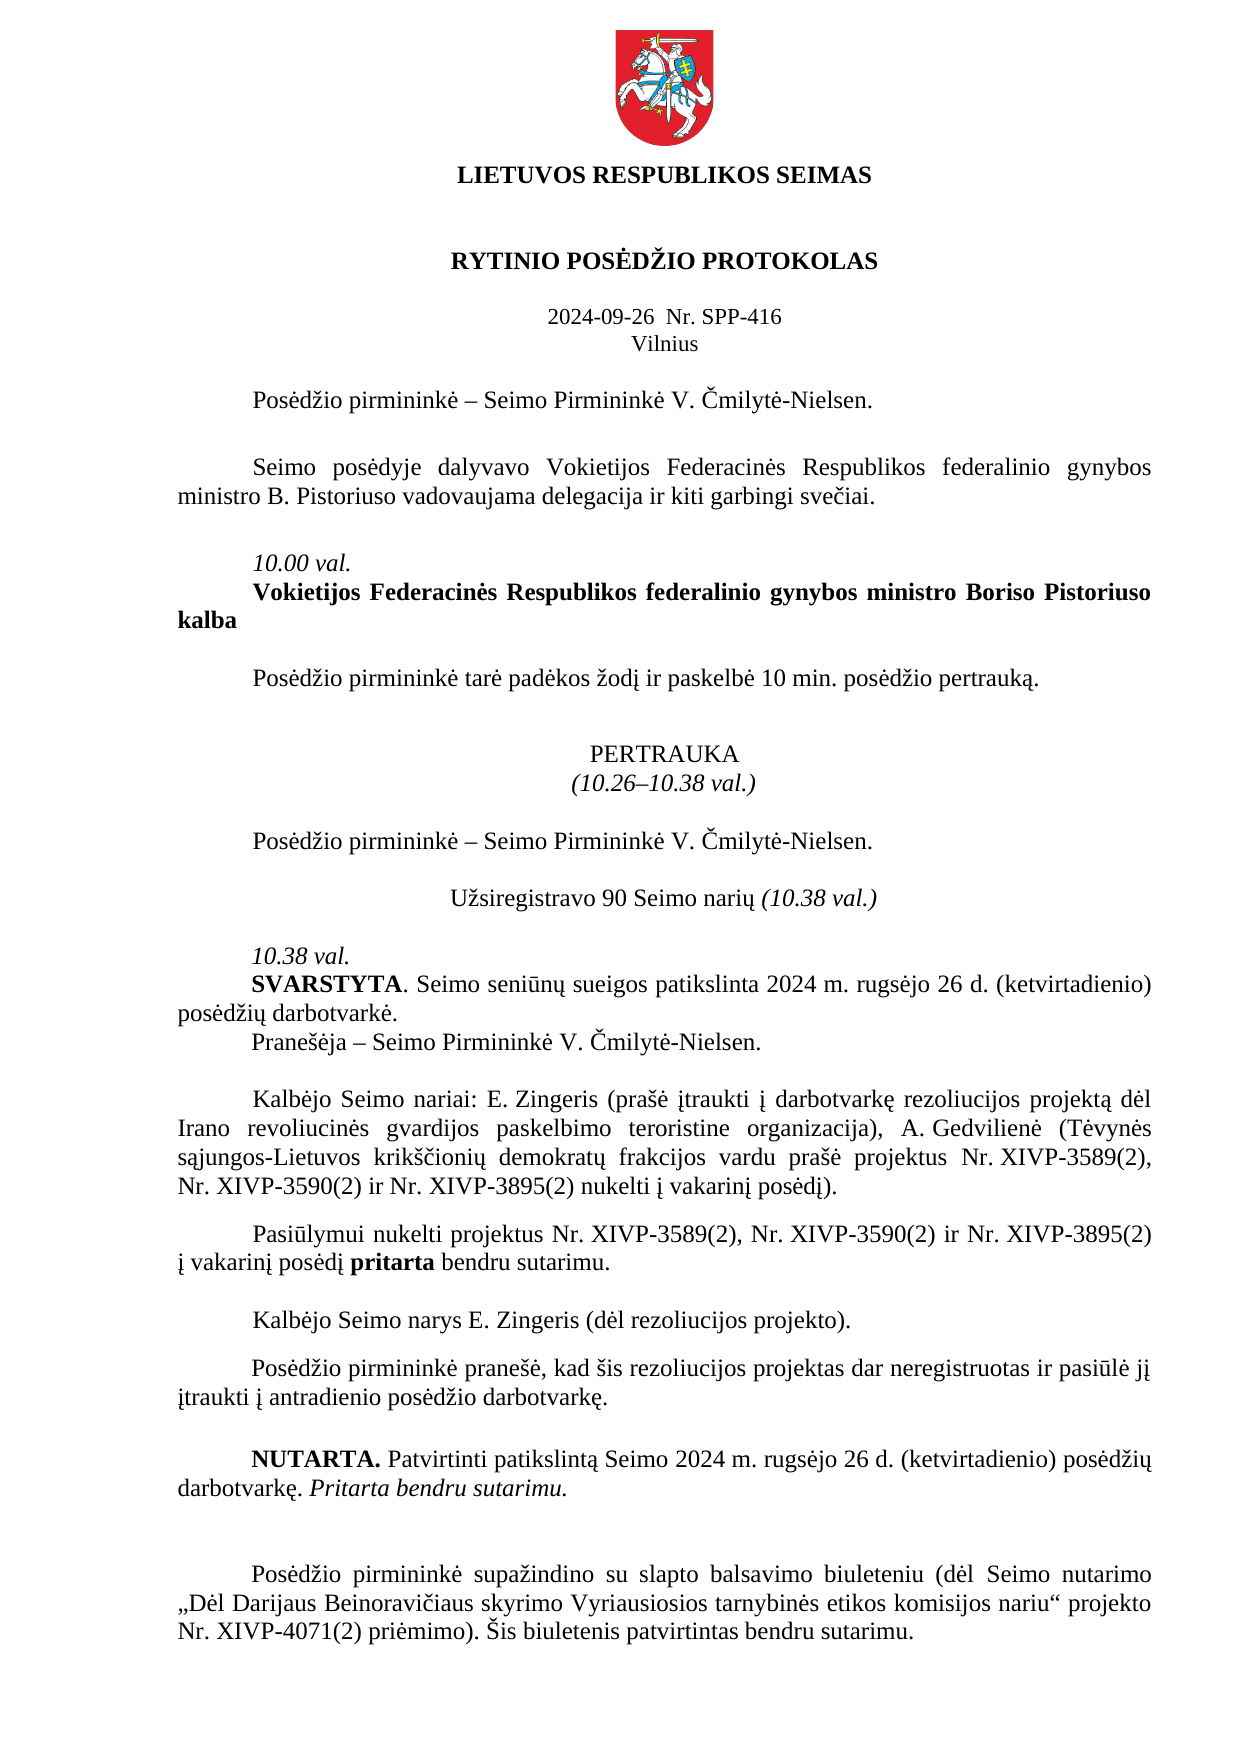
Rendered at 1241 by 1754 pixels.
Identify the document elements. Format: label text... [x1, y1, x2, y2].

text RYTINIO POSĖDŽIO PROTOKOLAS [177, 246, 1152, 275]
text Kalbėjo Seimo nariai: E. Zingeris (prašė įtraukti į darbotvarkę rezoliucijos projektą dėl Irano revoliucinės gvardijos paskelbimo teroristine organizacija), A. Gedvilienė (Tėvynės sąjungos-Lietuvos krikščionių demokratų frakcijos vardu prašė projektus Nr. XIVP-3589(2), Nr. XIVP-3590(2) ir Nr. XIVP-3895(2) nukelti į vakarinį posėdį). [177, 1084, 1152, 1199]
text Posėdžio pirmininkė tarė padėkos žodį ir paskelbė 10 min. posėdžio pertrauką. [177, 663, 1152, 692]
text NUTARTA. Patvirtinti patikslintą Seimo 2024 m. rugsėjo 26 d. (ketvirtadienio) posėdžių darbotvarkę. Pritarta bendru sutarimu. [177, 1444, 1152, 1501]
text Pranešėja – Seimo Pirmininkė V. Čmilytė-Nielsen. [177, 1027, 1152, 1056]
text Posėdžio pirmininkė supažindino su slapto balsavimo biuleteniu (dėl Seimo nutarimo „Dėl Darijaus Beinoravičiaus skyrimo Vyriausiosios tarnybinės etikos komisijos nariu“ projekto Nr. XIVP-4071(2) priėmimo). Šis biuletenis patvirtintas bendru sutarimu. [177, 1559, 1152, 1645]
text Seimo posėdyje dalyvavo Vokietijos Federacinės Respublikos federalinio gynybos ministro B. Pistoriuso vadovaujama delegacija ir kiti garbingi svečiai. [177, 452, 1152, 509]
text Pasiūlymui nukelti projektus Nr. XIVP-3589(2), Nr. XIVP-3590(2) ir Nr. XIVP-3895(2) į vakarinį posėdį pritarta bendru sutarimu. [177, 1219, 1152, 1276]
text Posėdžio pirmininkė pranešė, kad šis rezoliucijos projektas dar neregistruotas ir pasiūlė jį įtraukti į antradienio posėdžio darbotvarkę. [177, 1353, 1152, 1410]
text Vilnius [177, 330, 1152, 356]
text PERTRAUKA [177, 739, 1152, 768]
text 10.00 val. [177, 548, 1152, 577]
text Posėdžio pirmininkė – Seimo Pirmininkė V. Čmilytė-Nielsen. [177, 385, 1152, 414]
text 10.38 val. [177, 941, 1152, 969]
text Užsiregistravo 90 Seimo narių (10.38 val.) [177, 883, 1152, 912]
text Posėdžio pirmininkė – Seimo Pirmininkė V. Čmilytė-Nielsen. [177, 826, 1152, 854]
text Lietuvos Respublikos Seimas [177, 160, 1152, 188]
text (10.26–10.38 val.) [177, 768, 1152, 797]
text Vokietijos Federacinės Respublikos federalinio gynybos ministro Boriso Pistoriuso kalba [177, 577, 1152, 634]
text SVARSTYTA. Seimo seniūnų sueigos patikslinta 2024 m. rugsėjo 26 d. (ketvirtadienio) posėdžių darbotvarkė. [177, 969, 1152, 1027]
text Kalbėjo Seimo narys E. Zingeris (dėl rezoliucijos projekto). [177, 1305, 1152, 1334]
text 2024-09-26 Nr. SPP-416 [177, 303, 1152, 330]
